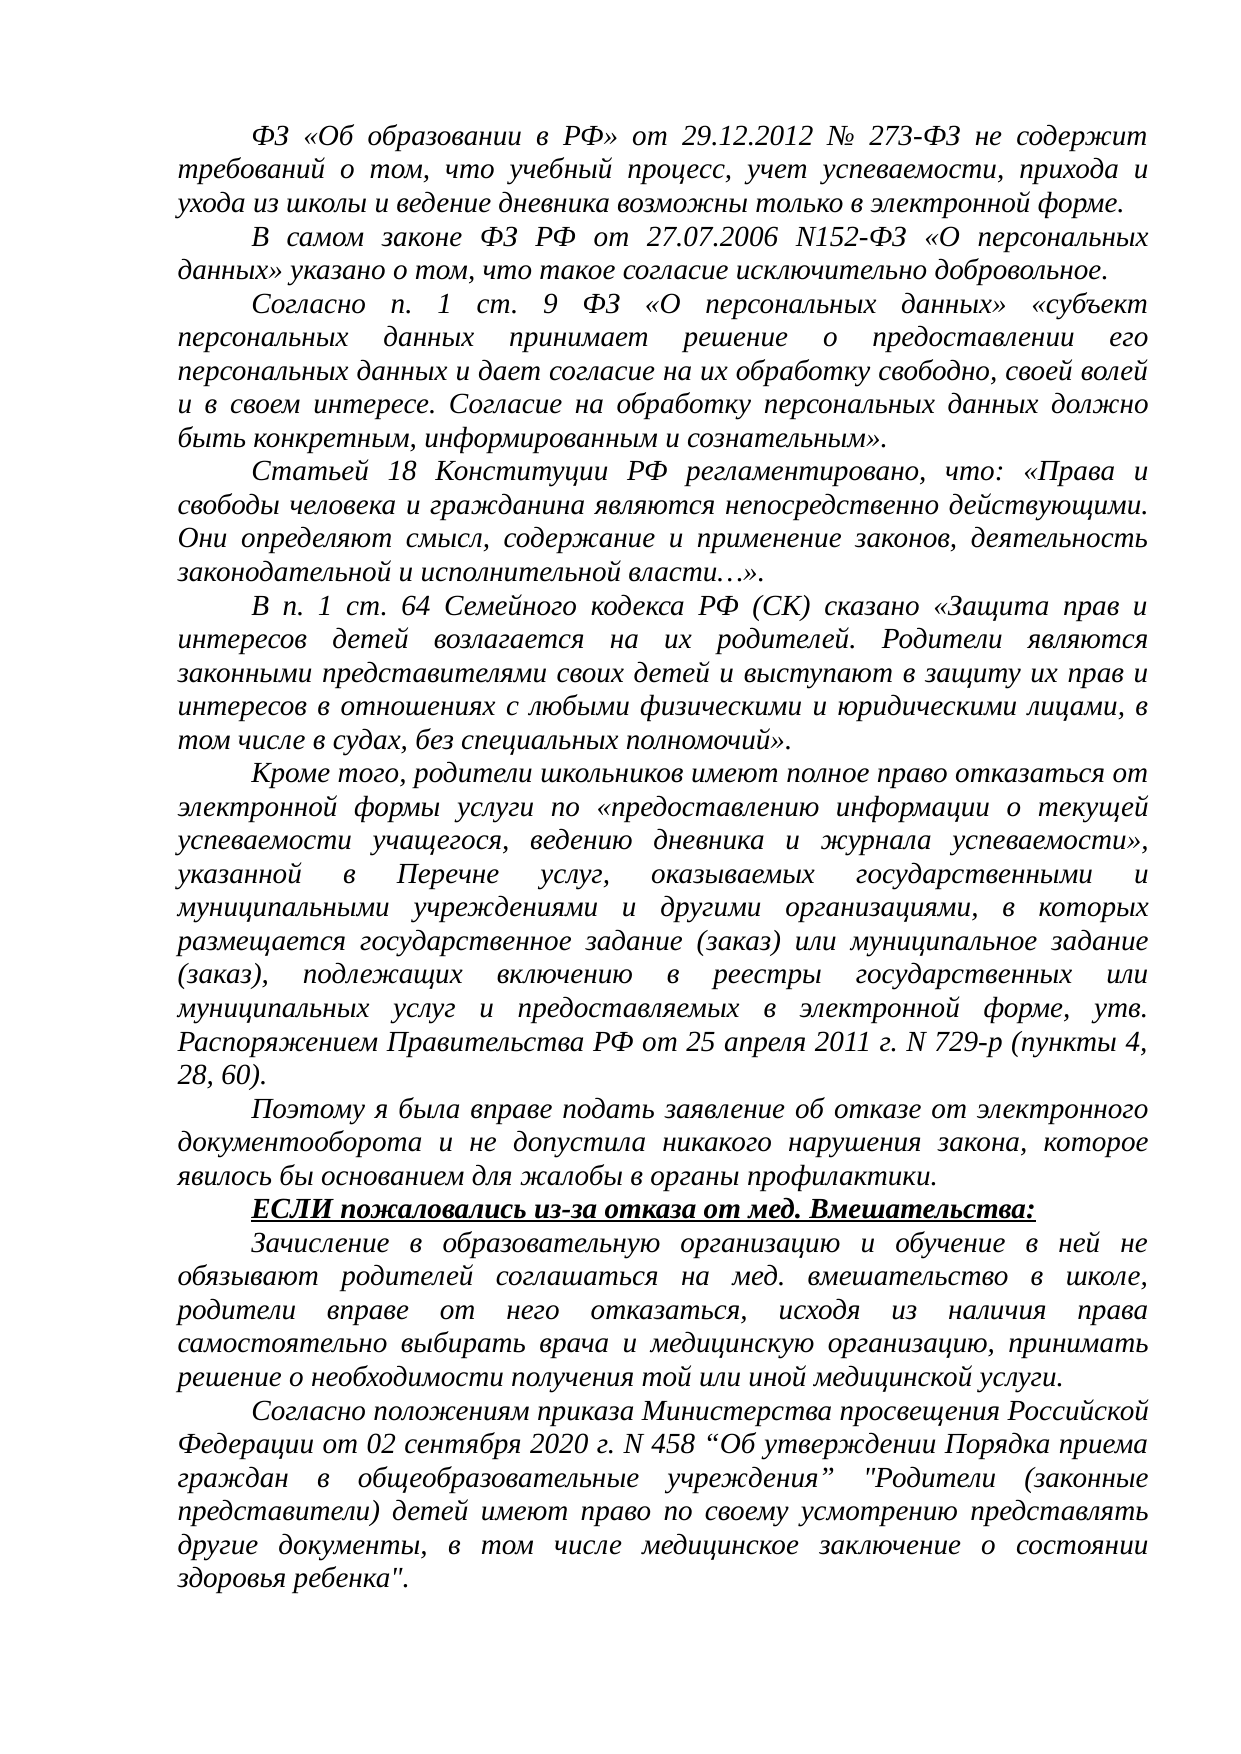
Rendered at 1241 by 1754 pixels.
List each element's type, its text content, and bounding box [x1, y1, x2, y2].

text ФЗ «Об образовании в РФ» от 29.12.2012 № 273-ФЗ не содержит требований о том, что учебный процесс, учет успеваемости, прихода и ухода из школы и ведение дневника возможны только в электронной форме. [177, 118, 1152, 219]
text Поэтому я была вправе подать заявление об отказе от электронного документооборота и не допустила никакого нарушения закона, которое явилось бы основанием для жалобы в органы профилактики. [177, 1091, 1152, 1191]
text Согласно положениям приказа Министерства просвещения Российской Федерации от 02 сентября 2020 г. N 458 “Об утверждении Порядка приема граждан в общеобразовательные учреждения” "Родители (законные представители) детей имеют право по своему усмотрению представлять другие документы, в том числе медицинское заключение о состоянии здоровья ребенка". [177, 1393, 1152, 1594]
text В п. 1 ст. 64 Семейного кодекса РФ (СК) сказано «Защита прав и интересов детей возлагается на их родителей. Родители являются законными представителями своих детей и выступают в защиту их прав и интересов в отношениях с любыми физическими и юридическими лицами, в том числе в судах, без специальных полномочий». [177, 588, 1152, 755]
text Согласно п. 1 ст. 9 ФЗ «О персональных данных» «субъект персональных данных принимает решение о предоставлении его персональных данных и дает согласие на их обработку свободно, своей волей и в своем интересе. Согласие на обработку персональных данных должно быть конкретным, информированным и сознательным». [177, 286, 1152, 453]
text Зачисление в образовательную организацию и обучение в ней не обязывают родителей соглашаться на мед. вмешательство в школе, родители вправе от него отказаться, исходя из наличия права самостоятельно выбирать врача и медицинскую организацию, принимать решение о необходимости получения той или иной медицинской услуги. [177, 1225, 1152, 1393]
text Кроме того, родители школьников имеют полное право отказаться от электронной формы услуги по «предоставлению информации о текущей успеваемости учащегося, ведению дневника и журнала успеваемости», указанной в Перечне услуг, оказываемых государственными и муниципальными учреждениями и другими организациями, в которых размещается государственное задание (заказ) или муниципальное задание (заказ), подлежащих включению в реестры государственных или муниципальных услуг и предоставляемых в электронной форме, утв. Распоряжением Правительства РФ от 25 апреля 2011 г. N 729-р (пункты 4, 28, 60). [177, 755, 1152, 1091]
text Статьей 18 Конституции РФ регламентировано, что: «Права и свободы человека и гражданина являются непосредственно действующими. Они определяют смысл, содержание и применение законов, деятельность законодательной и исполнительной власти…». [177, 453, 1152, 588]
text ЕСЛИ пожаловались из-за отказа от мед. Вмешательства: [177, 1191, 1152, 1225]
text В самом законе ФЗ РФ от 27.07.2006 N152-ФЗ «О персональных данных» указано о том, что такое согласие исключительно добровольное. [177, 219, 1152, 286]
